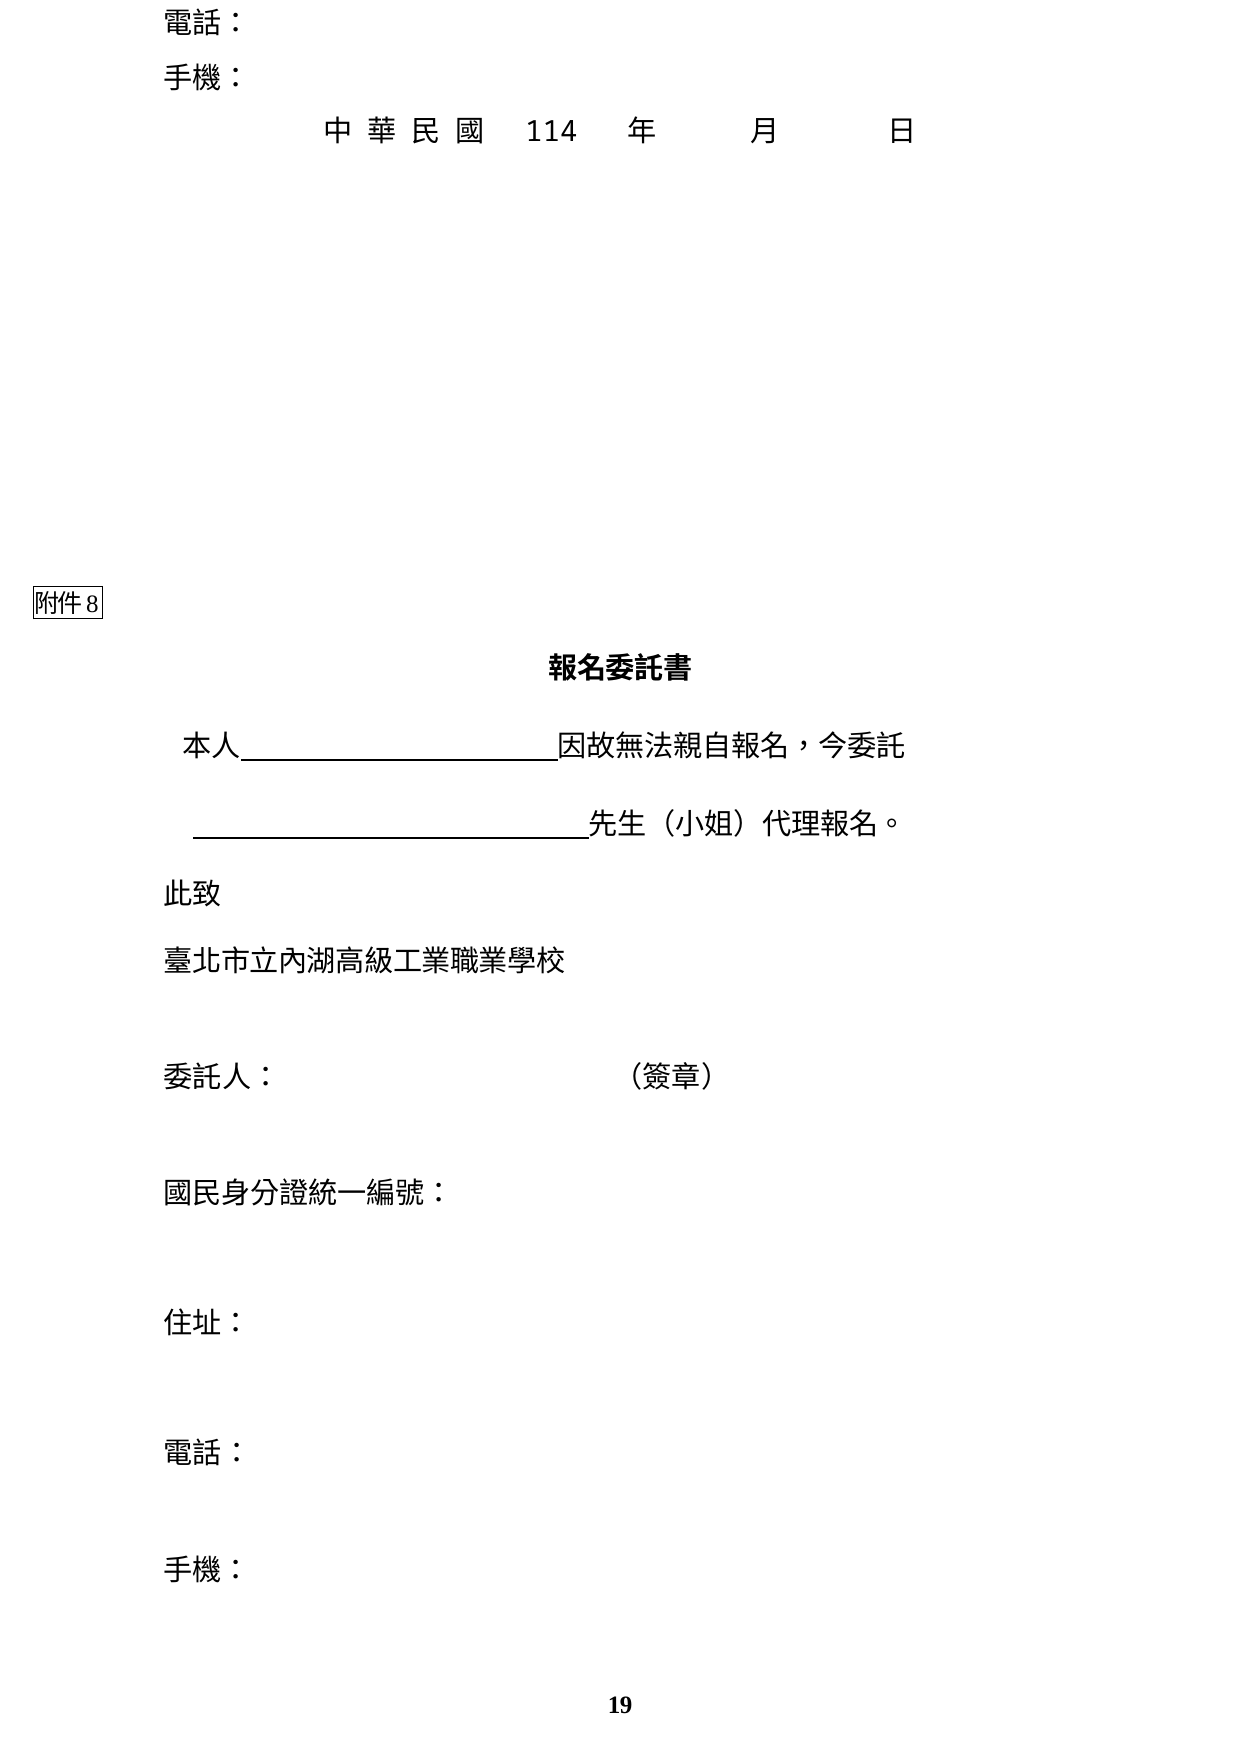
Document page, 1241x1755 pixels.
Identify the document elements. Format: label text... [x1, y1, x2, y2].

text 附件 8 [34, 587, 102, 618]
text 國民身分證統一編號： [163, 1170, 1207, 1212]
text 電話： [163, 0, 1207, 42]
text 本人 因故無法親自報名，今委託 [182, 722, 1207, 765]
text 委託人： （簽章） [163, 1054, 1207, 1096]
text 此致 [163, 870, 1207, 913]
text 先生（小姐）代理報名。 [193, 800, 1207, 843]
text 臺北市立內湖高級工業職業學校 [163, 937, 1207, 979]
text 住址： [163, 1300, 1207, 1342]
subtitle 報名委託書 [33, 645, 1207, 687]
text 電話： [163, 1430, 1207, 1472]
text 手機： [163, 1546, 1207, 1588]
text 手機： [163, 55, 1207, 97]
text 中 華 民 國 114 年 月 日 [33, 108, 1207, 150]
